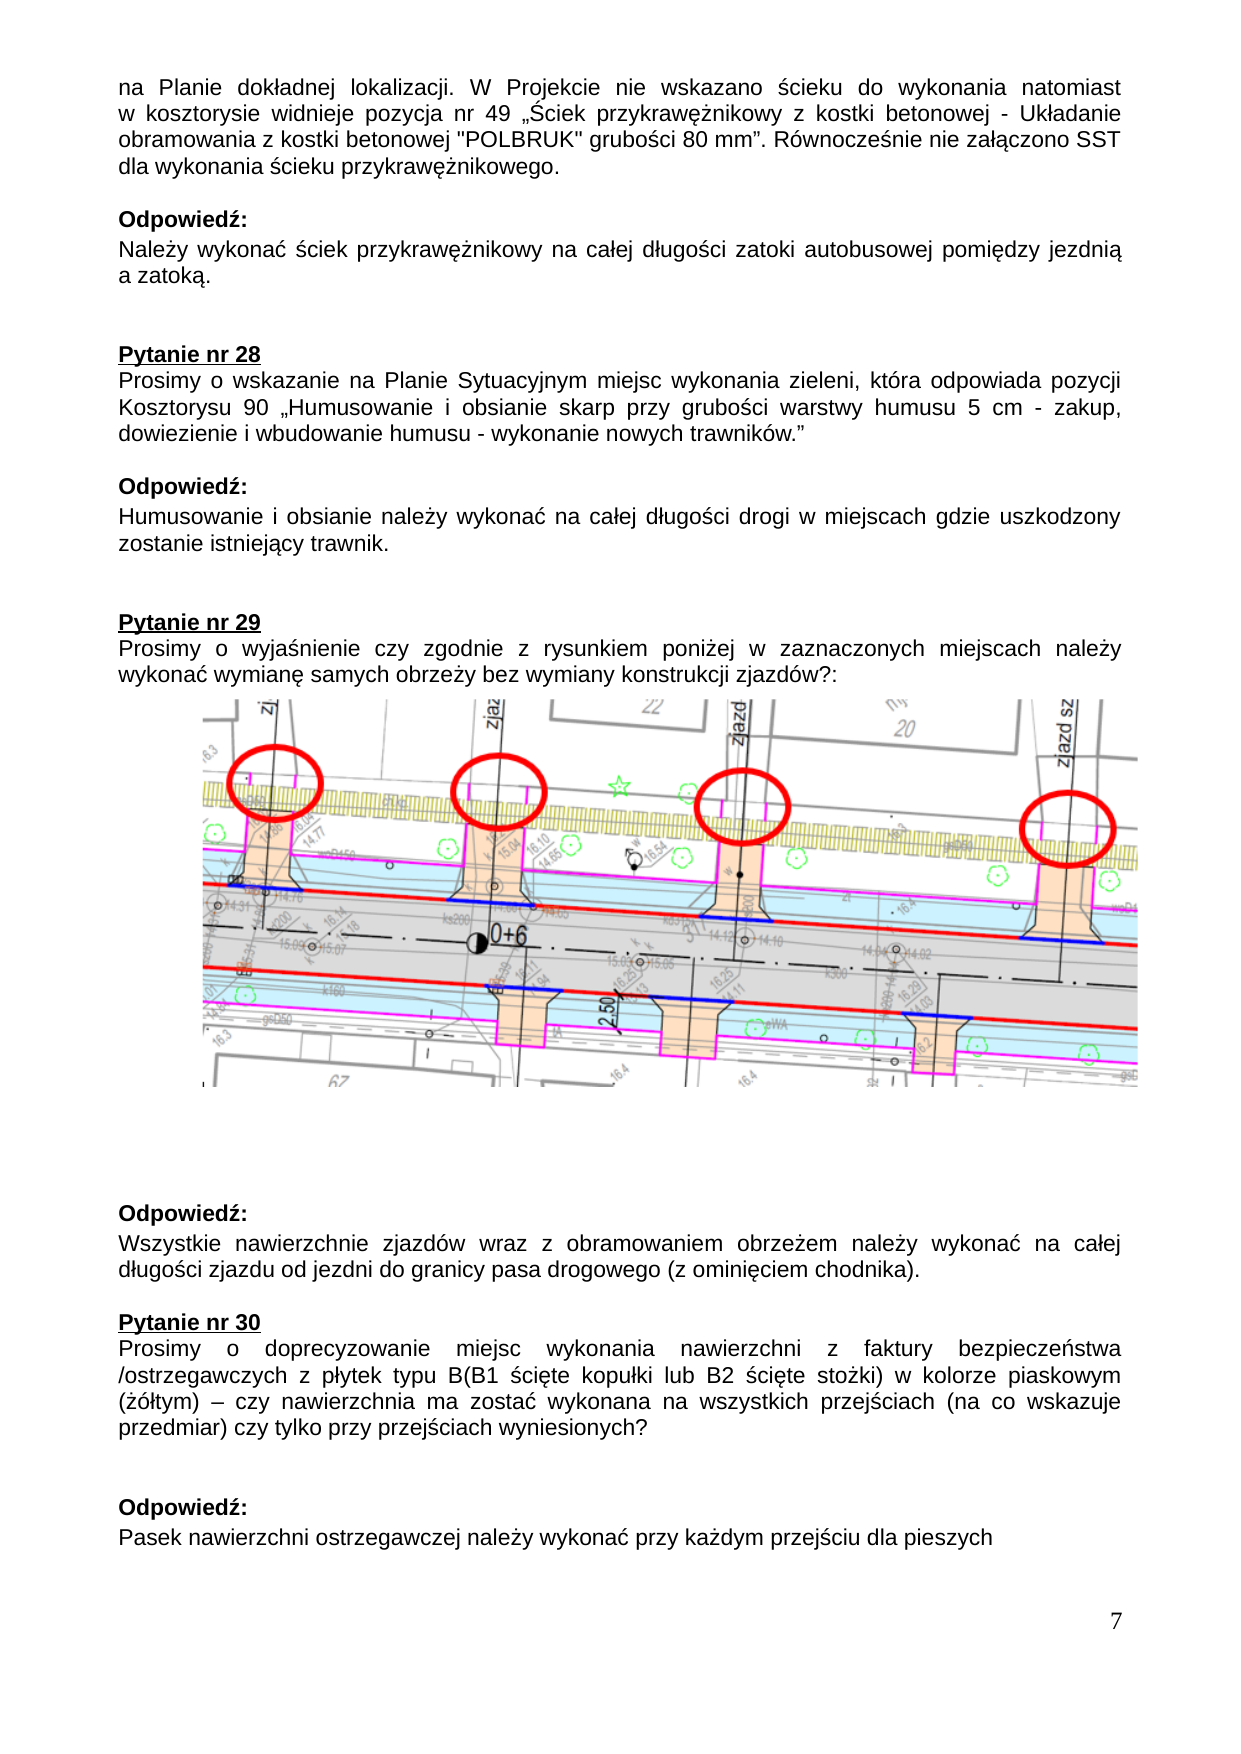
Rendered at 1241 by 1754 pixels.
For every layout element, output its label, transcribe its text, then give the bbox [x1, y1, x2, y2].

text Odpowiedź: [118, 473, 1122, 499]
text Prosimy o wskazanie na Planie Sytuacyjnym miejsc wykonania zieleni, która odpowiada pozycji Kosztorysu 90 „Humusowanie i obsianie skarp przy grubości warstwy humusu 5 cm - zakup, dowiezienie i wbudowanie humusu - wykonanie nowych trawników.” [118, 367, 1122, 447]
text Odpowiedź: [118, 1200, 1122, 1226]
text Humusowanie i obsianie należy wykonać na całej długości drogi w miejscach gdzie uszkodzony zostanie istniejący trawnik. [118, 503, 1122, 556]
text Pytanie nr 30 [118, 1309, 1122, 1335]
text Pytanie nr 28 [118, 341, 1122, 367]
text Odpowiedź: [118, 206, 1122, 232]
text Pytanie nr 29 [118, 608, 1122, 635]
text Prosimy o wyjaśnienie czy zgodnie z rysunkiem poniżej w zaznaczonych miejscach należy wykonać wymianę samych obrzeży bez wymiany konstrukcji zjazdów?: [118, 635, 1122, 688]
text na Planie dokładnej lokalizacji. W Projekcie nie wskazano ścieku do wykonania natomiast w kosztorysie widnieje pozycja nr 49 „Ściek przykrawężnikowy z kostki betonowej - Układanie obramowania z kostki betonowej "POLBRUK" grubości 80 mm”. Równocześnie nie załączono SST dla wykonania ścieku przykrawężnikowego. [118, 74, 1122, 179]
text Pasek nawierzchni ostrzegawczej należy wykonać przy każdym przejściu dla pieszych [118, 1524, 1122, 1550]
text Prosimy o doprecyzowanie miejsc wykonania nawierzchni z faktury bezpieczeństwa /ostrzegawczych z płytek typu B(B1 ścięte kopułki lub B2 ścięte stożki) w kolorze piaskowym (żółtym) – czy nawierzchnia ma zostać wykonana na wszystkich przejściach (na co wskazuje przedmiar) czy tylko przy przejściach wyniesionych? [118, 1335, 1122, 1441]
text Odpowiedź: [118, 1493, 1122, 1520]
text Wszystkie nawierzchnie zjazdów wraz z obramowaniem obrzeżem należy wykonać na całej długości zjazdu od jezdni do granicy pasa drogowego (z ominięciem chodnika). [118, 1230, 1122, 1283]
text Należy wykonać ściek przykrawężnikowy na całej długości zatoki autobusowej pomiędzy jezdnią a zatoką. [118, 236, 1122, 288]
